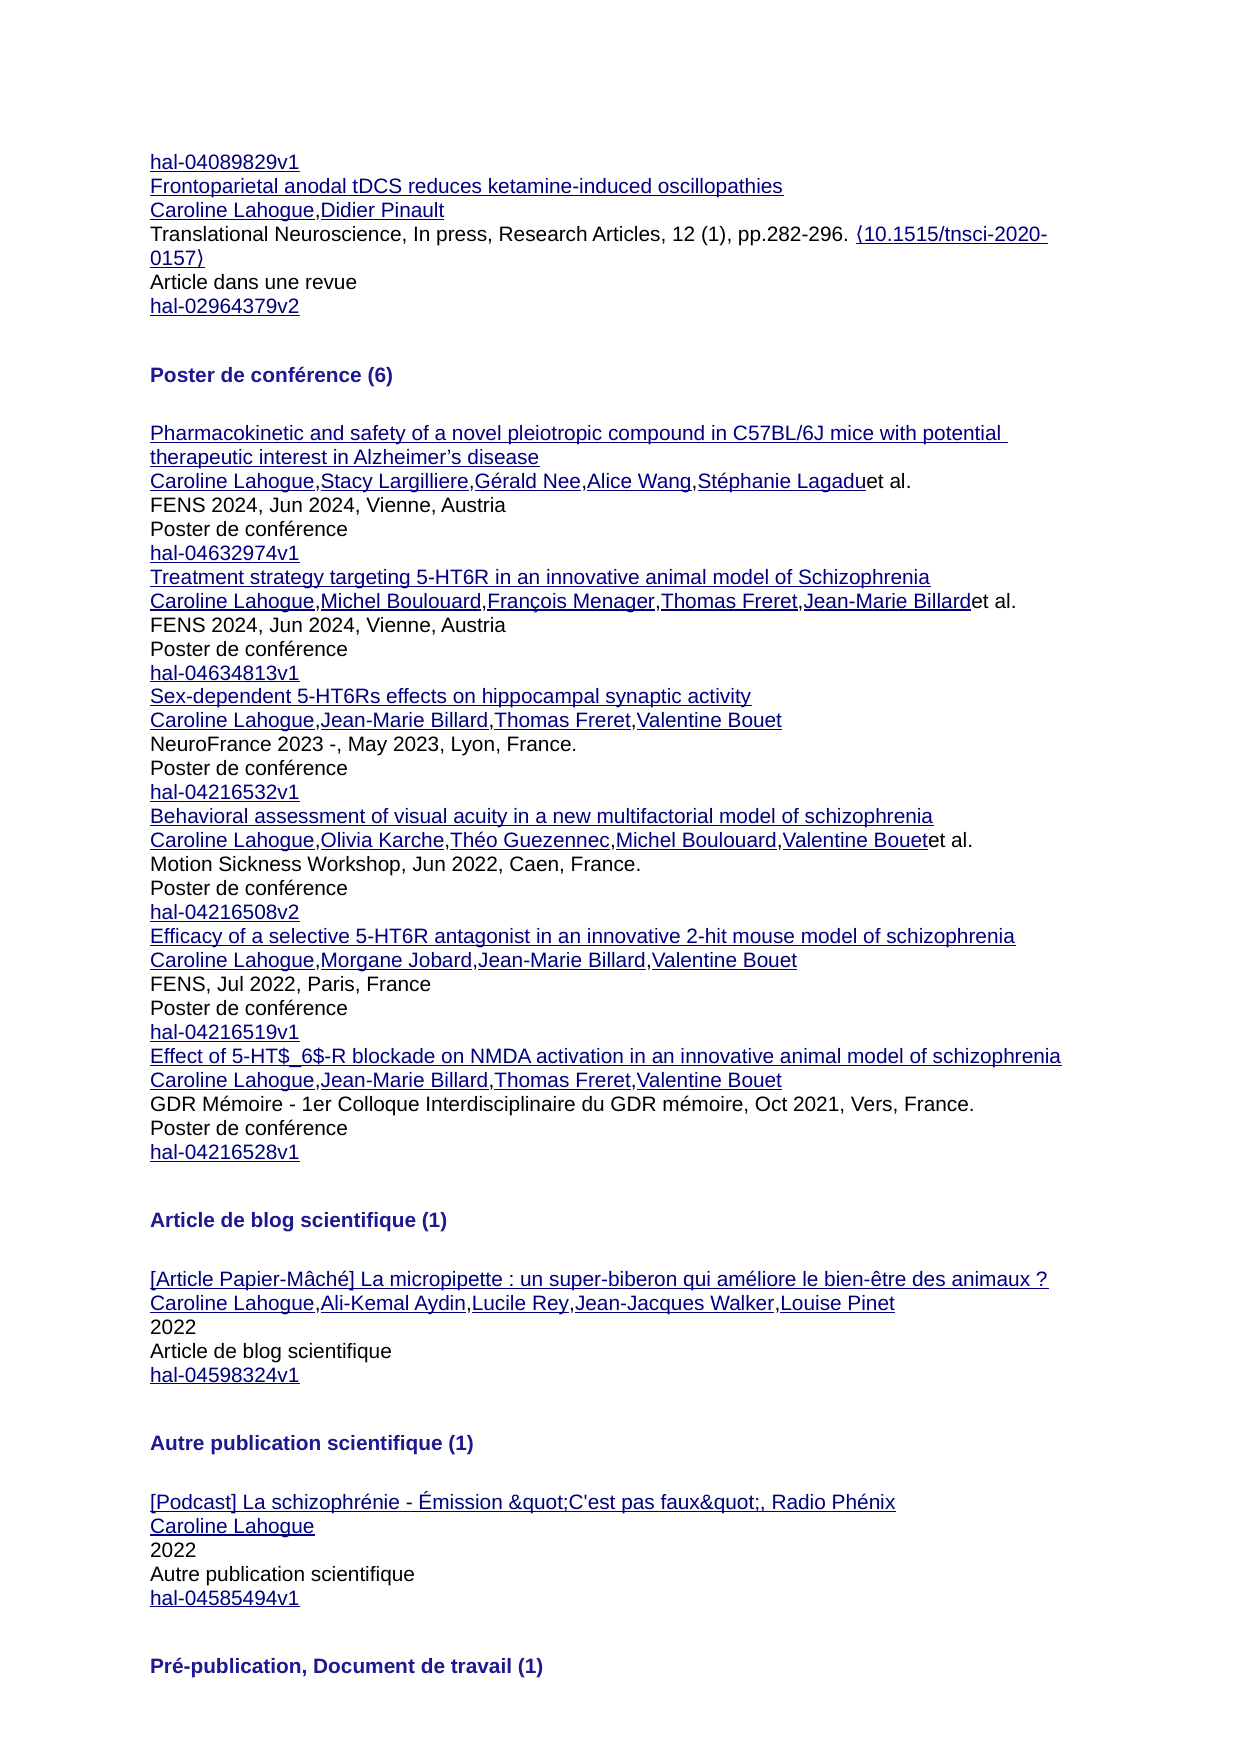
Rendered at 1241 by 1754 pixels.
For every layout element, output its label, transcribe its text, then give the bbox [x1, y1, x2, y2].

table_header [Article Papier-Mâché] La micropipette : un super-biberon qui améliore le bien-être des animaux ? Caroline Lahogue,Ali-Kemal Aydin,Lucile Rey,Jean-Jacques Walker,Louise Pinet 2022 Article de blog scientifique hal-04598324v1 [150, 1267, 1090, 1386]
subtitle Pré-publication, Document de travail (1) [150, 1654, 1090, 1678]
table_cell Frontoparietal anodal tDCS reduces ketamine-induced oscillopathies Caroline Lahogue,Didier Pinault Translational Neuroscience, In press, Research Articles, 12 (1), pp.282-296. ⟨10.1515/tnsci-2020-0157⟩ Article dans une revue hal-02964379v2 [150, 174, 1090, 318]
table_cell Effect of 5-HT$_6$-R blockade on NMDA activation in an innovative animal model of schizophrenia Caroline Lahogue,Jean-Marie Billard,Thomas Freret,Valentine Bouet GDR Mémoire - 1er Colloque Interdisciplinaire du GDR mémoire, Oct 2021, Vers, France. Poster de conférence hal-04216528v1 [150, 1044, 1090, 1163]
subtitle Poster de conférence (6) [150, 362, 1090, 386]
table_header Pharmacokinetic and safety of a novel pleiotropic compound in C57BL/6J mice with potential therapeutic interest in Alzheimer’s disease Caroline Lahogue,Stacy Largilliere,Gérald Nee,Alice Wang,Stéphanie Lagaduet al. FENS 2024, Jun 2024, Vienne, Austria Poster de conférence hal-04632974v1 [150, 421, 1090, 564]
table_cell Behavioral assessment of visual acuity in a new multifactorial model of schizophrenia Caroline Lahogue,Olivia Karche,Théo Guezennec,Michel Boulouard,Valentine Bouetet al. Motion Sickness Workshop, Jun 2022, Caen, France. Poster de conférence hal-04216508v2 [150, 804, 1090, 924]
table_cell Sex-dependent 5-HT6Rs effects on hippocampal synaptic activity Caroline Lahogue,Jean-Marie Billard,Thomas Freret,Valentine Bouet NeuroFrance 2023 -, May 2023, Lyon, France. Poster de conférence hal-04216532v1 [150, 684, 1090, 804]
table_cell 5-HT6 Receptors Sex-Dependently Modulate Hippocampal Synaptic Activity through GABA Inhibition Caroline Lahogue,Jean-Marie Billard,Thomas Freret,Valentine Bouet Biomolecules, 2023, 13 (5), pp.751. ⟨10.3390/biom13050751⟩ Article dans une revue hal-04089829v1 [150, 150, 1090, 174]
subtitle Autre publication scientifique (1) [150, 1431, 1090, 1455]
subtitle Article de blog scientifique (1) [150, 1208, 1090, 1232]
table_cell Treatment strategy targeting 5-HT6R in an innovative animal model of Schizophrenia Caroline Lahogue,Michel Boulouard,François Menager,Thomas Freret,Jean-Marie Billardet al. FENS 2024, Jun 2024, Vienne, Austria Poster de conférence hal-04634813v1 [150, 565, 1090, 684]
table_cell Efficacy of a selective 5-HT6R antagonist in an innovative 2-hit mouse model of schizophrenia Caroline Lahogue,Morgane Jobard,Jean-Marie Billard,Valentine Bouet FENS, Jul 2022, Paris, France Poster de conférence hal-04216519v1 [150, 924, 1090, 1044]
table_header [Podcast] La schizophrénie - Émission &quot;C'est pas faux&quot;, Radio Phénix Caroline Lahogue 2022 Autre publication scientifique hal-04585494v1 [150, 1490, 1090, 1609]
